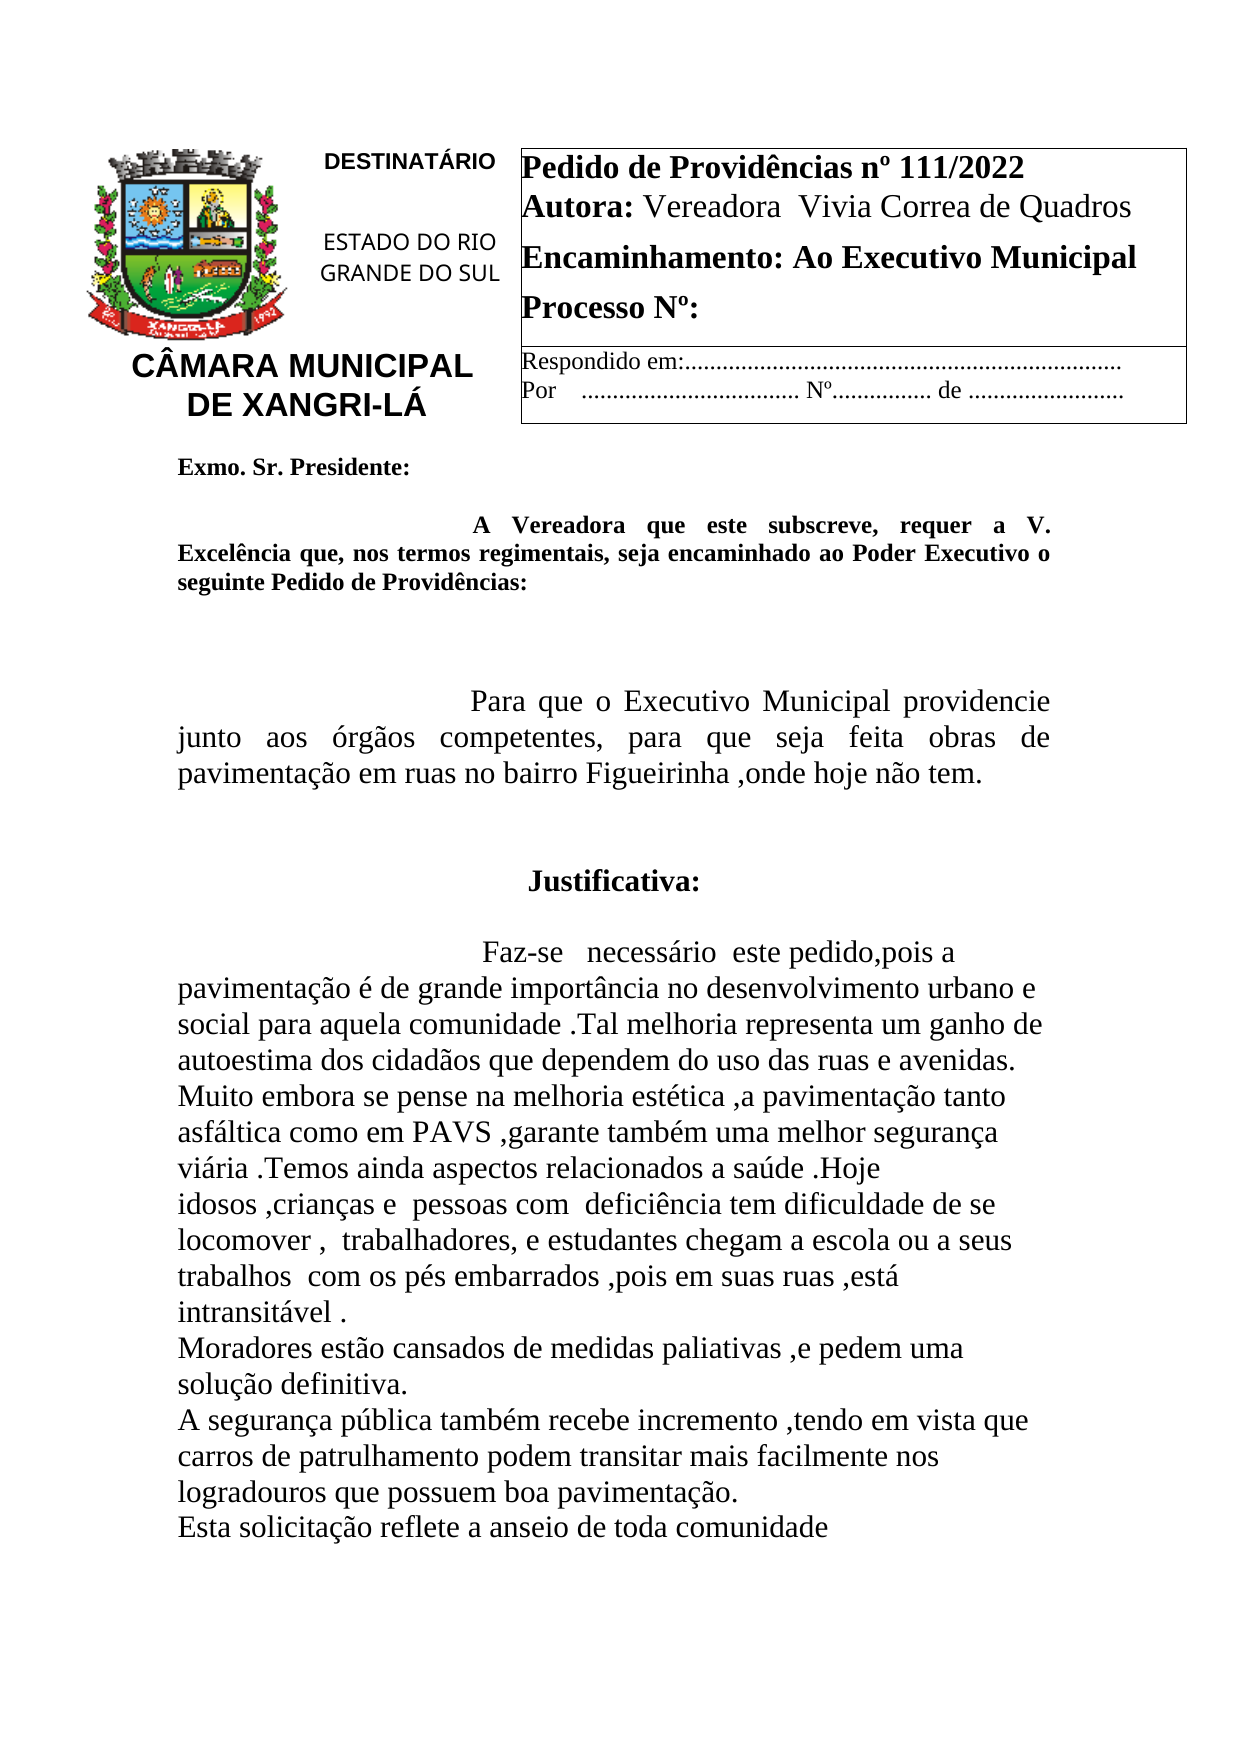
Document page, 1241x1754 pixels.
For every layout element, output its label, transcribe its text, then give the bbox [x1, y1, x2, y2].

text Esta solicitação reflete a anseio de toda comunidade [177, 1509, 1051, 1545]
text Muito embora se pense na melhoria estética ,a pavimentação tanto asfáltica como em PAVS ,garante também uma melhor segurança viária .Temos ainda aspectos relacionados a saúde .Hoje idosos ,crianças e pessoas com deficiência tem dificuldade de se locomover , trabalhadores, e estudantes chegam a escola ou a seus trabalhos com os pés embarrados ,pois em suas ruas ,está intransitável . [177, 1077, 1051, 1329]
text Justificativa: [177, 862, 1051, 898]
table_cell Respondido em:...................................................................... Por ................................... Nº................ de ......................... [522, 347, 1186, 423]
table_header Pedido de Providências nº 111/2022 Autora: Vereadora Vivia Correa de Quadros Encaminhamento: Ao Executivo Municipal Processo Nº: [522, 149, 1186, 346]
text A Vereadora que este subscreve, requer a V. Excelência que, nos termos regimentais, seja encaminhado ao Poder Executivo o seguinte Pedido de Providências: [177, 510, 1051, 596]
text Exmo. Sr. Presidente: [177, 452, 1063, 481]
text A segurança pública também recebe incremento ,tendo em vista que carros de patrulhamento podem transitar mais facilmente nos logradouros que possuem boa pavimentação. [177, 1401, 1051, 1509]
picture [84, 149, 292, 345]
text Moradores estão cansados de medidas paliativas ,e pedem uma solução definitiva. [177, 1329, 1051, 1401]
table_header DESTINATÁRIO ESTADO DO RIO GRANDE DO SUL [298, 148, 521, 346]
table_header [84, 148, 298, 347]
text Faz-se necessário este pedido,pois a pavimentação é de grande importância no desenvolvimento urbano e social para aquela comunidade .Tal melhoria representa um ganho de autoestima dos cidadãos que dependem do uso das ruas e avenidas. [177, 934, 1051, 1077]
table_cell CÂMARA MUNICIPAL DE XANGRI-LÁ [84, 346, 521, 423]
text Para que o Executivo Municipal providencie junto aos órgãos competentes, para que seja feita obras de pavimentação em ruas no bairro Figueirinha ,onde hoje não tem. [177, 682, 1051, 790]
